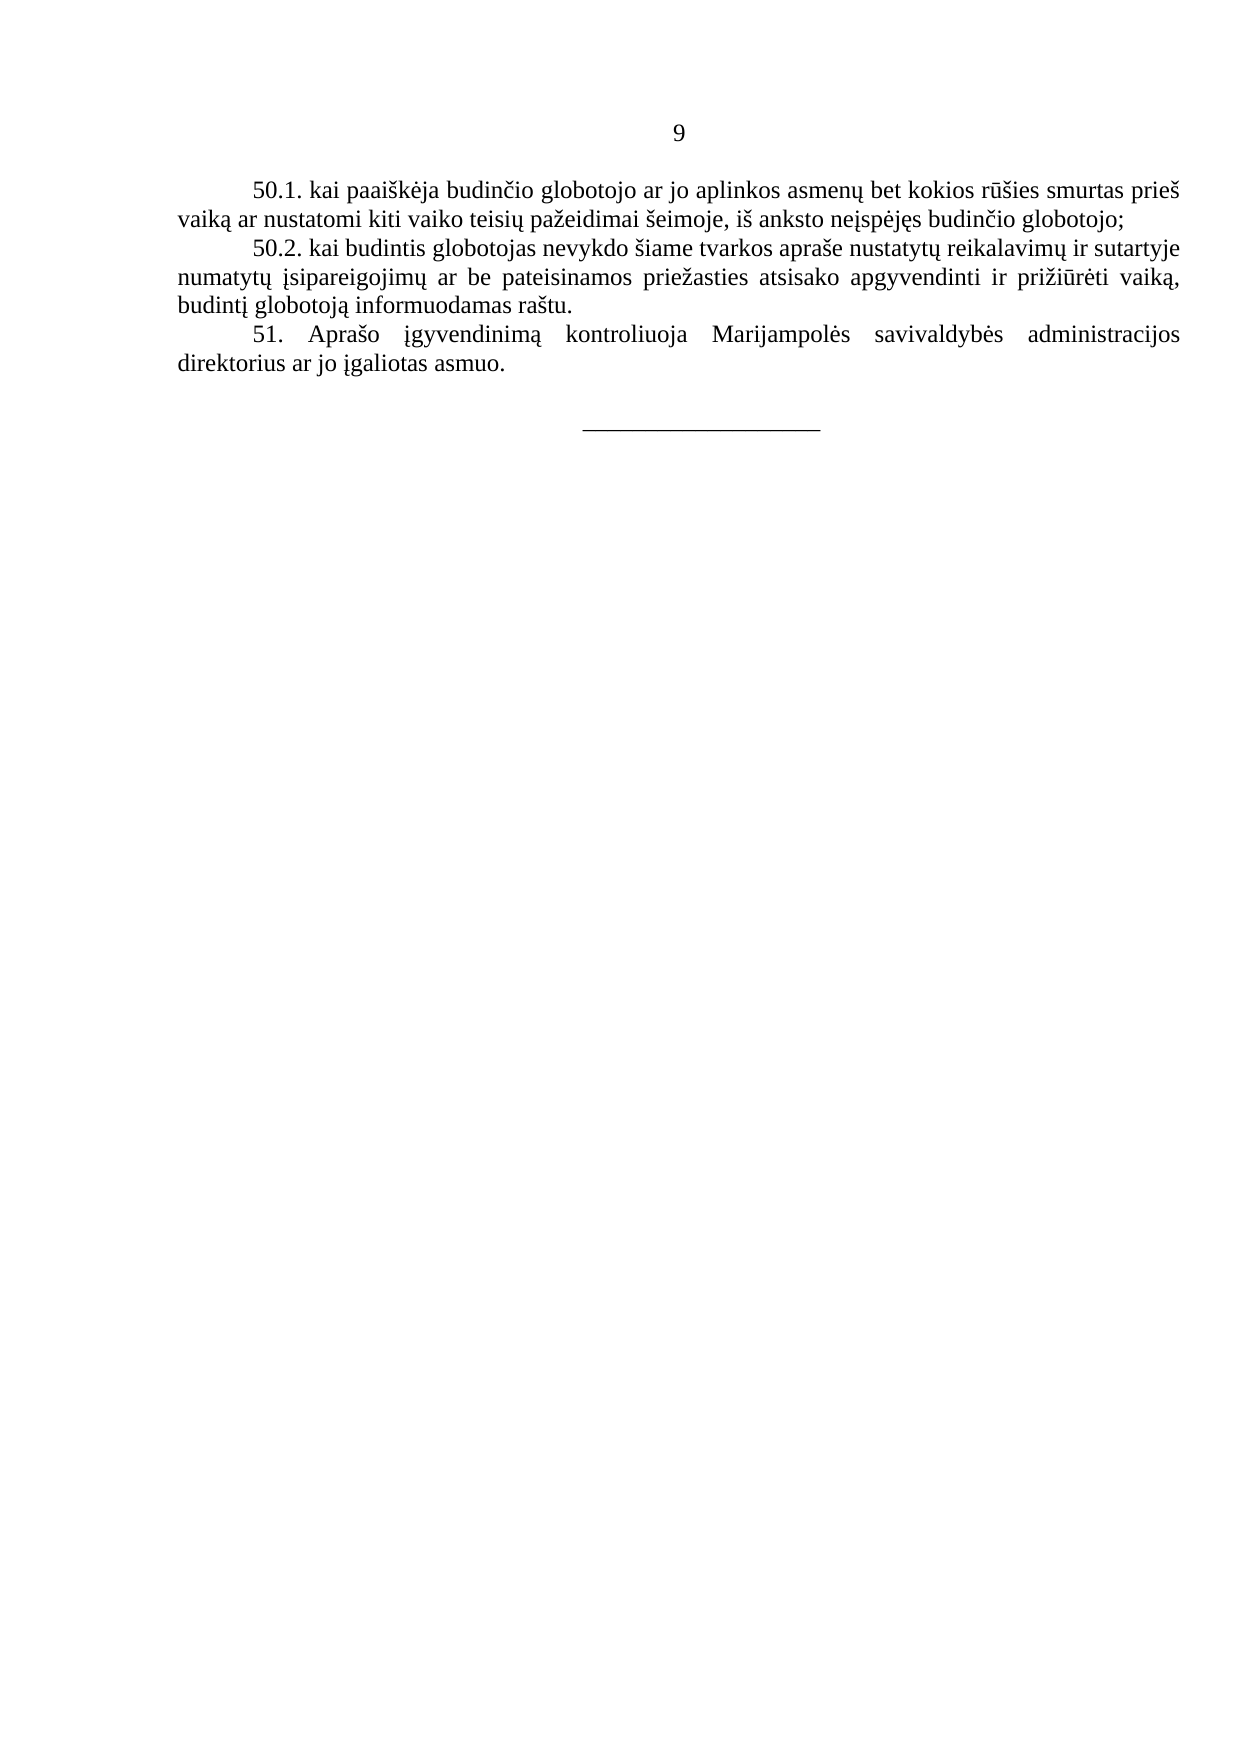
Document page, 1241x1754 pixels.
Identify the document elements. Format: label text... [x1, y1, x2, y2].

text 50.2. kai budintis globotojas nevykdo šiame tvarkos apraše nustatytų reikalavimų ir sutartyje numatytų įsipareigojimų ar be pateisinamos priežasties atsisako apgyvendinti ir prižiūrėti vaiką, budintį globotoją informuodamas raštu. [177, 233, 1181, 319]
text 50.1. kai paaiškėja budinčio globotojo ar jo aplinkos asmenų bet kokios rūšies smurtas prieš vaiką ar nustatomi kiti vaiko teisių pažeidimai šeimoje, iš anksto neįspėjęs budinčio globotojo; [177, 176, 1181, 233]
text 51. Aprašo įgyvendinimą kontroliuoja Marijampolės savivaldybės administracijos direktorius ar jo įgaliotas asmuo. [177, 319, 1181, 377]
text ___________________ [177, 406, 1181, 434]
